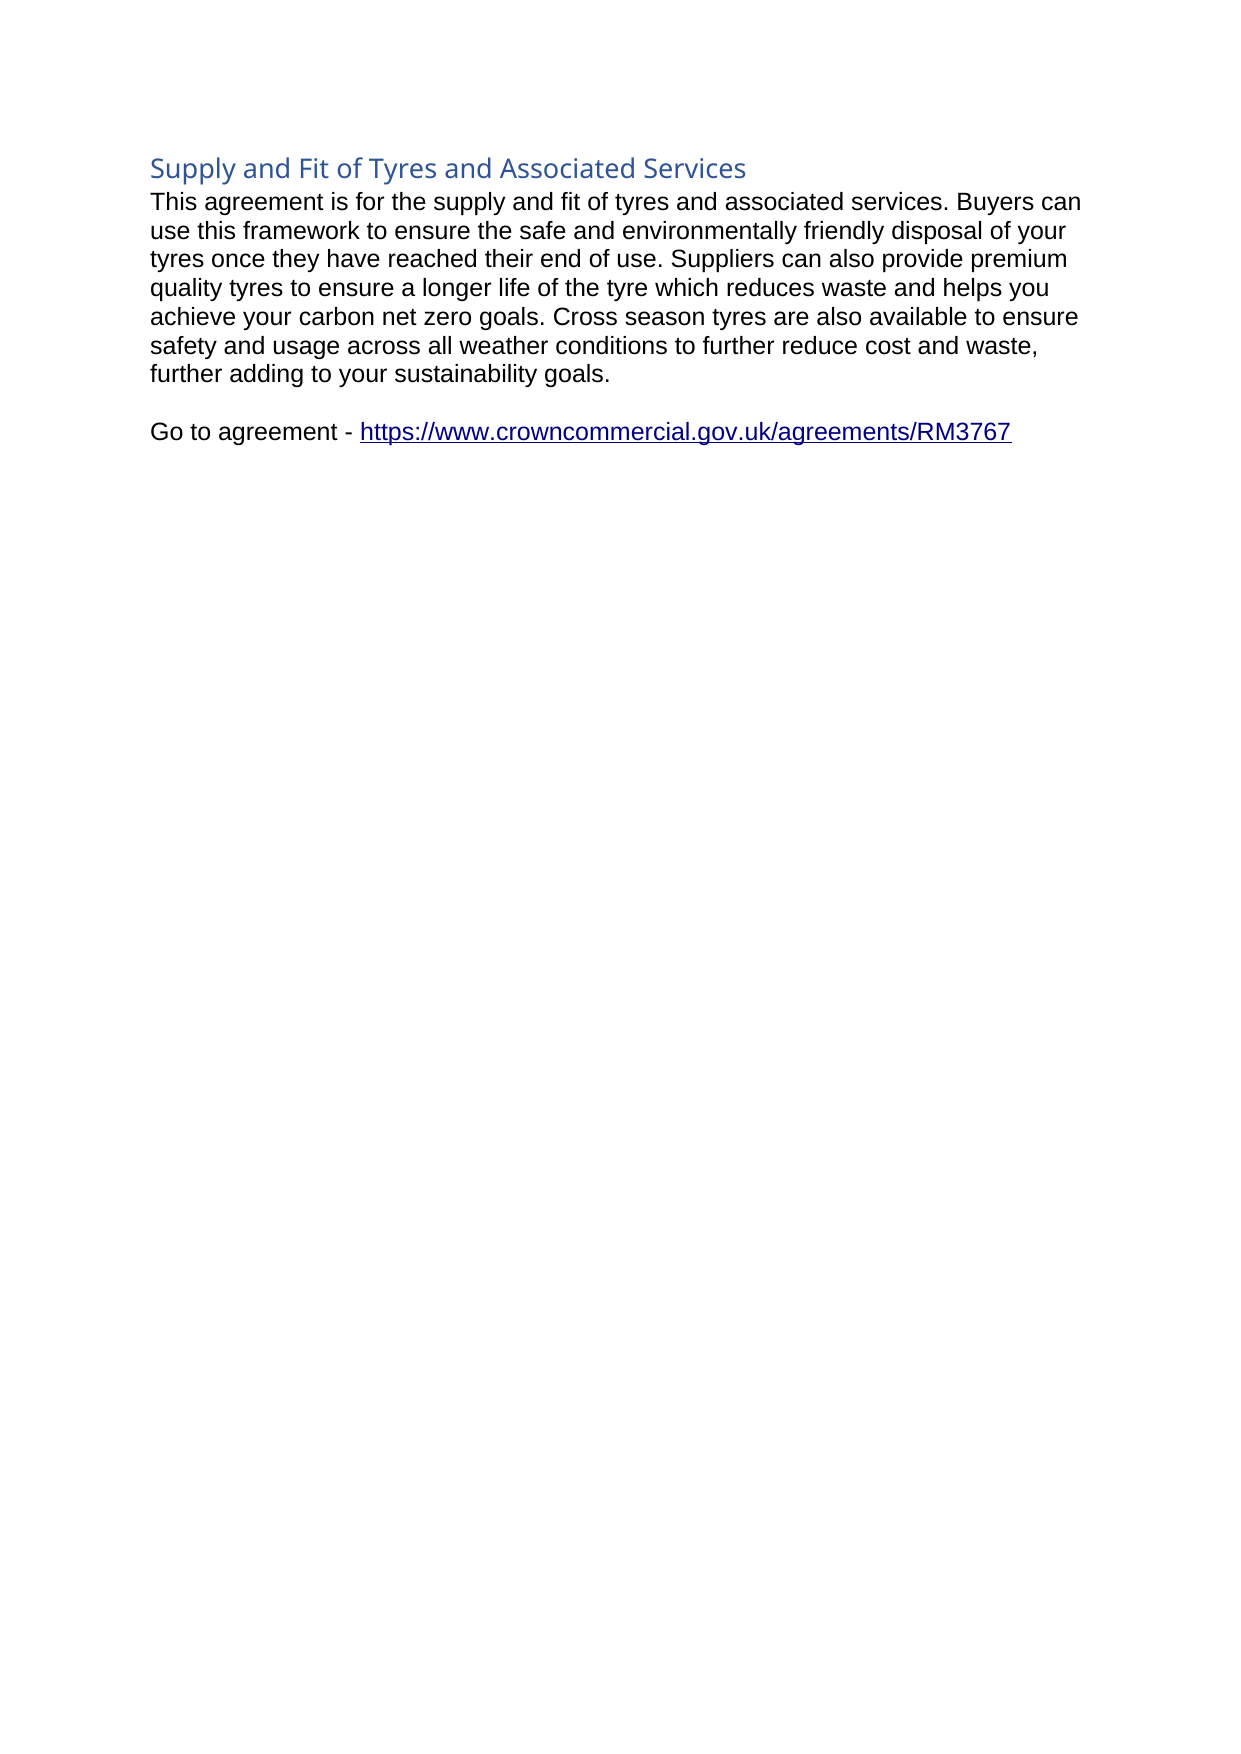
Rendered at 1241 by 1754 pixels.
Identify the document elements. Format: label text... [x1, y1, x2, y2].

subtitle Supply and Fit of Tyres and Associated Services [150, 150, 1090, 187]
text Go to agreement - https://www.crowncommercial.gov.uk/agreements/RM3767 [150, 417, 1090, 446]
text This agreement is for the supply and fit of tyres and associated services. Buyers can use this framework to ensure the safe and environmentally friendly disposal of your tyres once they have reached their end of use. Suppliers can also provide premium quality tyres to ensure a longer life of the tyre which reduces waste and helps you achieve your carbon net zero goals. Cross season tyres are also available to ensure safety and usage across all weather conditions to further reduce cost and waste, further adding to your sustainability goals. [150, 187, 1090, 388]
